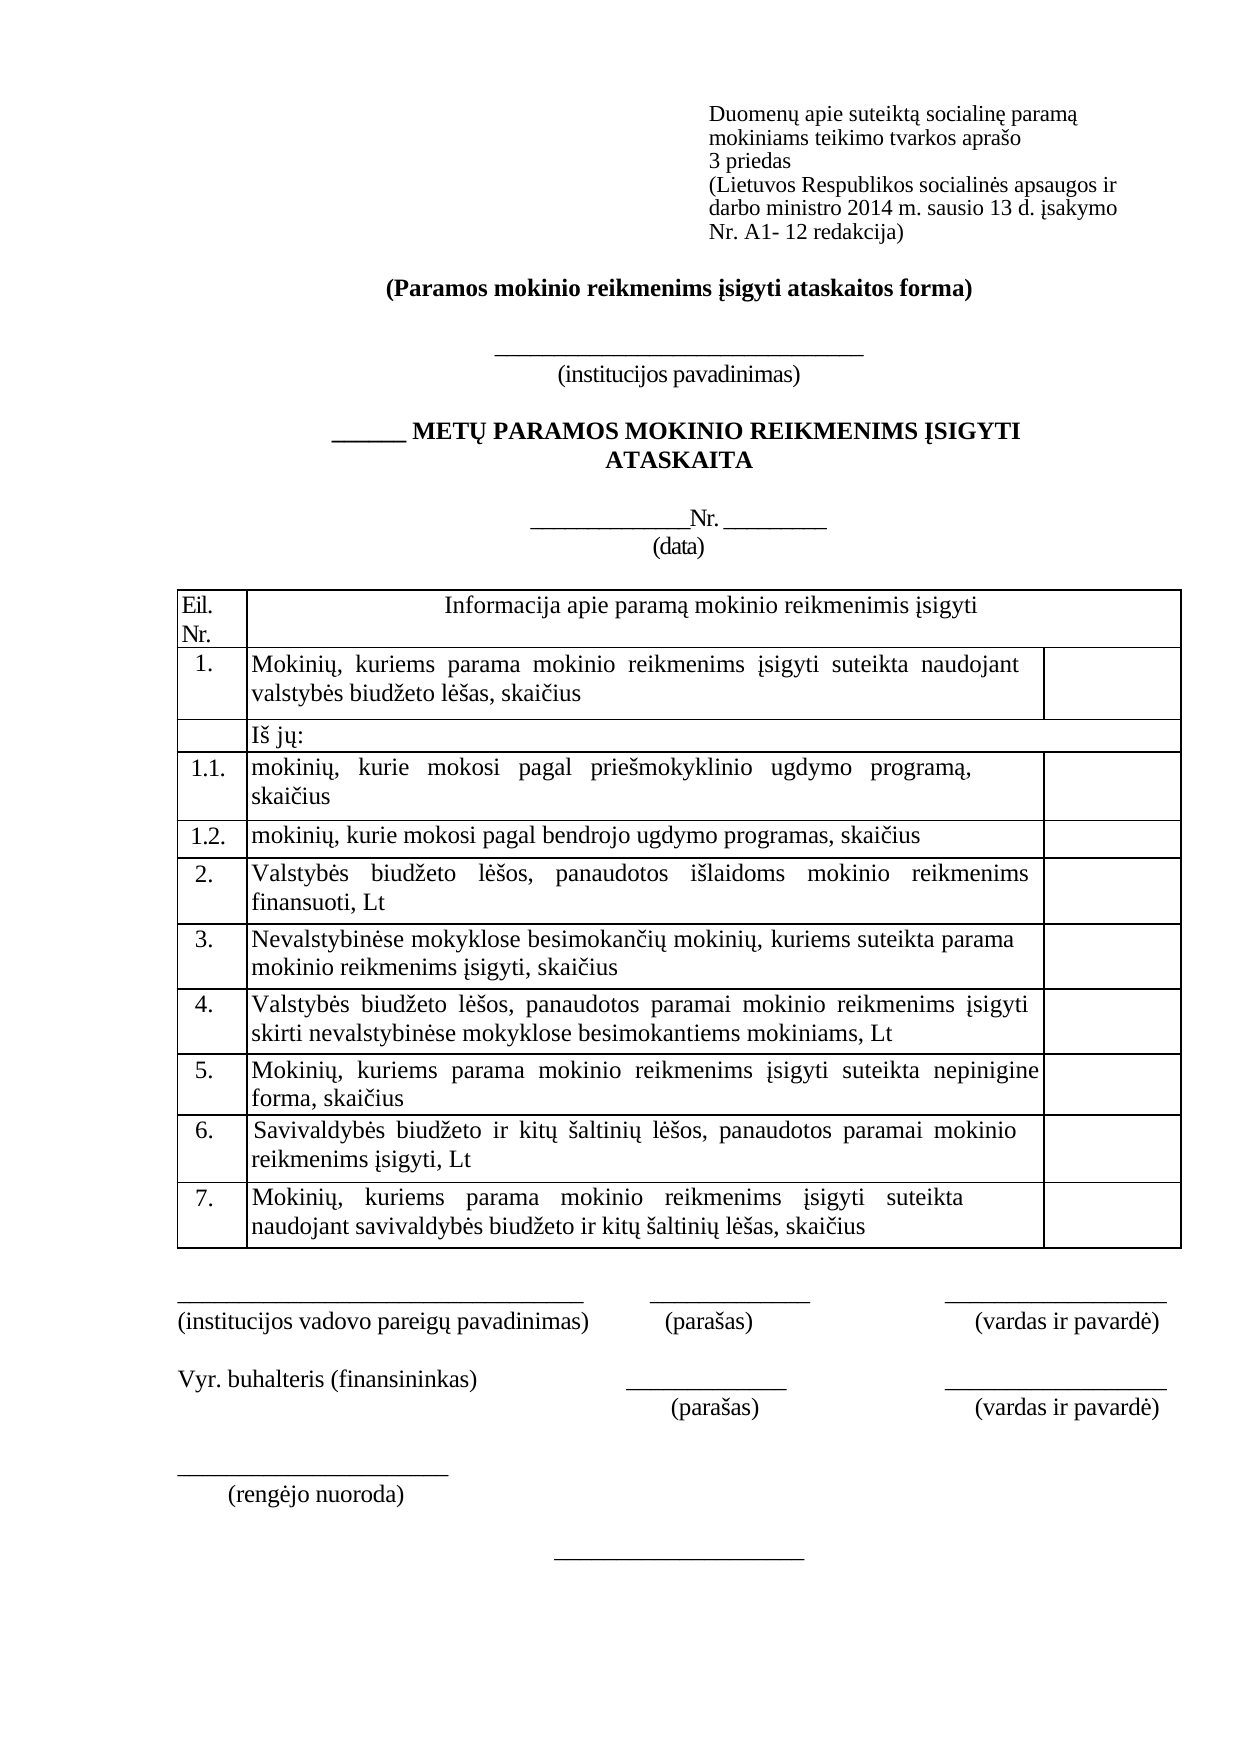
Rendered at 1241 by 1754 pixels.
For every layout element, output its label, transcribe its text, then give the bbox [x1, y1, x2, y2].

table_cell [1045, 1116, 1180, 1181]
table_cell Iš jų: [248, 720, 1180, 751]
table_cell 6. [178, 1116, 246, 1181]
text (parašas) (vardas ir pavardė) [177, 1392, 1181, 1421]
text (institucijos pavadinimas) [177, 359, 1181, 388]
table_cell [1045, 990, 1180, 1053]
table_cell [1045, 821, 1180, 857]
table_header Informacija apie paramą mokinio reikmenimis įsigyti [248, 591, 1180, 647]
table_cell Mokinių, kuriems parama mokinio reikmenims įsigyti suteikta nepinigine forma, skaičius [248, 1055, 1043, 1114]
table_cell 2. [178, 859, 246, 923]
table_cell Mokinių, kuriems parama mokinio reikmenims įsigyti suteikta naudojant savivaldybės biudžeto ir kitų šaltinių lėšas, skaičius [248, 1183, 1043, 1247]
table_cell 1. [178, 648, 246, 719]
table_cell 1.2. [178, 821, 246, 857]
text mokiniams teikimo tvarkos aprašo [709, 126, 1141, 150]
text Duomenų apie suteiktą socialinę paramą [709, 103, 1141, 126]
table_cell 1.1. [178, 753, 246, 820]
text (institucijos vadovo pareigų pavadinimas) (parašas) (vardas ir pavardė) [177, 1306, 1181, 1335]
table_cell [178, 720, 246, 751]
table_cell [1045, 753, 1180, 820]
table_cell Mokinių, kuriems parama mokinio reikmenims įsigyti suteikta naudojant valstybės biudžeto lėšas, skaičius [248, 648, 1043, 719]
text 3 priedas [709, 150, 1141, 173]
table_cell Savivaldybės biudžeto ir kitų šaltinių lėšos, panaudotos paramai mokinio reikmenims įsigyti, Lt [248, 1116, 1043, 1181]
table_cell [1045, 1055, 1180, 1114]
table_header Eil. Nr. [235, 591, 246, 647]
table_cell [1045, 1183, 1180, 1247]
text ______________________ [177, 1450, 1181, 1479]
table_cell mokinių, kurie mokosi pagal bendrojo ugdymo programas, skaičius [248, 821, 1043, 857]
table_cell Valstybės biudžeto lėšos, panaudotos išlaidoms mokinio reikmenims finansuoti, Lt [248, 859, 1043, 923]
text (Paramos mokinio reikmenims įsigyti ataskaitos forma) [177, 273, 1181, 301]
text Nr. A1- 12 redakcija) [709, 220, 1141, 244]
text (data) [177, 531, 1181, 560]
table_cell mokinių, kurie mokosi pagal priešmokyklinio ugdymo programą, skaičius [248, 753, 1043, 820]
table_cell 4. [178, 990, 246, 1053]
text ______ METŲ PARAMOS MOKINIO REIKMENIMS ĮSIGYTI [177, 416, 1181, 445]
text (rengėjo nuoroda) [177, 1479, 1181, 1507]
text Vyr. buhalteris (finansininkas) _____________ __________________ [177, 1364, 1181, 1392]
table_cell 7. [178, 1183, 246, 1247]
text (Lietuvos Respublikos socialinės apsaugos ir [709, 173, 1141, 197]
text _______________________________ [177, 330, 1181, 359]
text ATASKAITA [177, 445, 1181, 474]
table_cell [1045, 859, 1180, 923]
table_cell Nevalstybinėse mokyklose besimokančių mokinių, kuriems suteikta parama mokinio reikmenims įsigyti, skaičius [248, 925, 1043, 988]
table_cell 5. [178, 1055, 246, 1114]
text ____________________ [177, 1536, 1181, 1563]
table_cell [1045, 925, 1180, 988]
table_cell Valstybės biudžeto lėšos, panaudotos paramai mokinio reikmenims įsigyti skirti nevalstybinėse mokyklose besimokantiems mokiniams, Lt [248, 990, 1043, 1053]
table_cell [1045, 648, 1180, 719]
text darbo ministro 2014 m. sausio 13 d. įsakymo [709, 197, 1141, 220]
text _________________________________ _____________ __________________ [177, 1277, 1181, 1306]
text ______________Nr. _________ [177, 503, 1181, 531]
table_cell 3. [178, 925, 246, 988]
